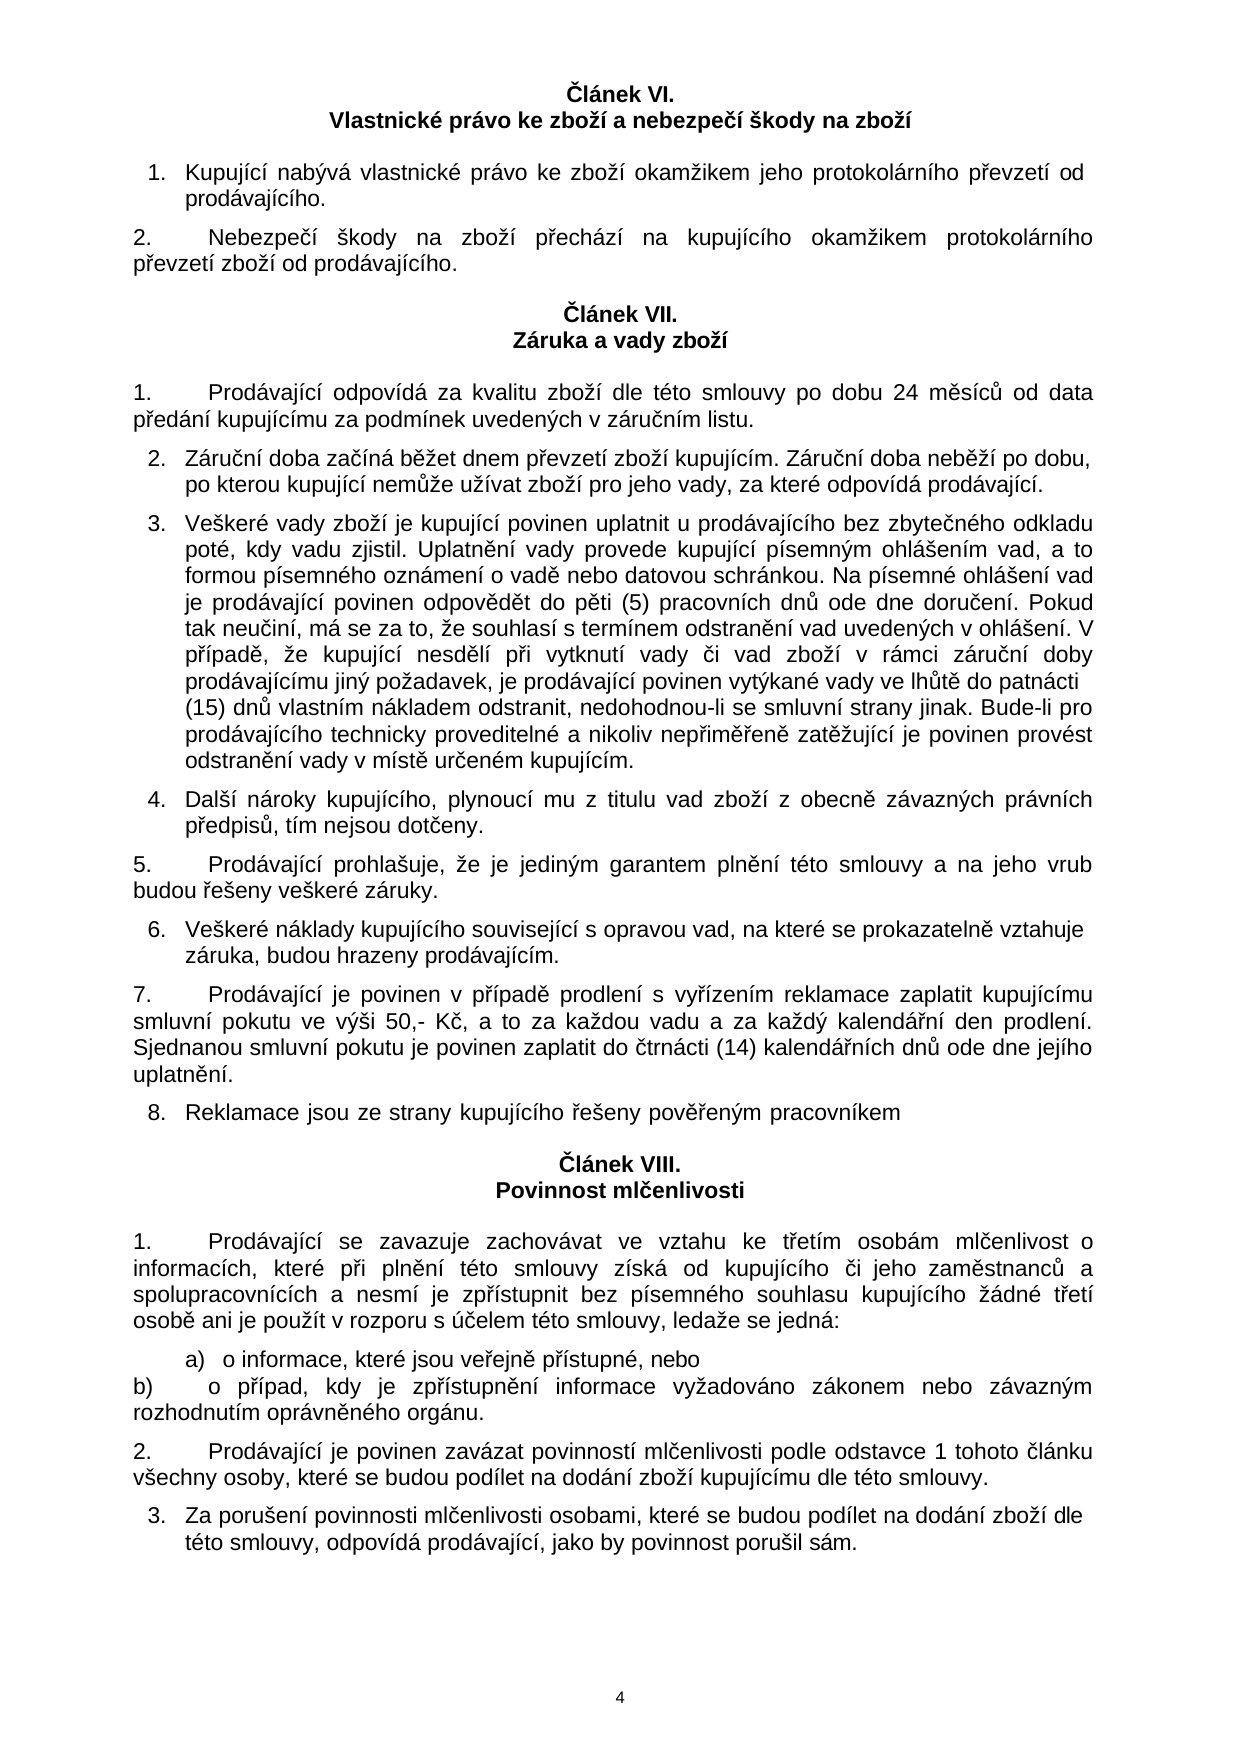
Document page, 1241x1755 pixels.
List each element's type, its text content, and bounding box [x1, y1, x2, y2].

text záruka, budou hrazeny prodávajícím. [185, 942, 1137, 969]
text této smlouvy, odpovídá prodávající, jako by povinnost porušil sám. [185, 1529, 1137, 1556]
list Prodávající se zavazuje zachovávat ve vztahu ke třetím osobám mlčenlivost o informacích, které při plnění této smlouvy získá od kupujícího či jeho zaměstnanců a spolupracovnících a nesmí je zpřístupnit bez písemného souhlasu kupujícího žádné třetí osobě ani je použít v rozporu s účelem této smlouvy, ledaže se jedná: [133, 1228, 1094, 1334]
text po kterou kupující nemůže užívat zboží pro jeho vady, za které odpovídá prodávající. [185, 471, 1137, 497]
list Reklamace jsou ze strany kupujícího řešeny pověřeným pracovníkem [147, 1099, 1137, 1126]
list Prodávající odpovídá za kvalitu zboží dle této smlouvy po dobu 24 měsíců od data předání kupujícímu za podmínek uvedených v záručním listu. [133, 379, 1094, 432]
list o případ, kdy je zpřístupnění informace vyžadováno zákonem nebo závazným rozhodnutím oprávněného orgánu. [133, 1373, 1093, 1425]
list Za porušení povinnosti mlčenlivosti osobami, které se budou podílet na dodání zboží dle [147, 1503, 1137, 1529]
subtitle Článek VI. [133, 81, 1108, 107]
text Vlastnické právo ke zboží a nebezpečí škody na zboží [133, 107, 1108, 134]
text prodávajícího. [185, 185, 1137, 212]
list Veškeré náklady kupujícího související s opravou vad, na které se prokazatelně vztahuje [147, 916, 1137, 942]
subtitle Článek VIII. Povinnost mlčenlivosti [495, 1151, 775, 1203]
list Prodávající je povinen v případě prodlení s vyřízením reklamace zaplatit kupujícímu smluvní pokutu ve výši 50,- Kč, a to za každou vadu a za každý kalendářní den prodlení. Sjednanou smluvní pokutu je povinen zaplatit do čtrnácti (14) kalendářních dnů ode dne jejího uplatnění. [133, 981, 1093, 1087]
list o informace, které jsou veřejně přístupné, nebo [185, 1346, 1137, 1373]
list Prodávající prohlašuje, že je jediným garantem plnění této smlouvy a na jeho vrub budou řešeny veškeré záruky. [133, 851, 1093, 904]
subtitle Článek VII. [133, 302, 1108, 328]
list Nebezpečí škody na zboží přechází na kupujícího okamžikem protokolárního převzetí zboží od prodávajícího. [133, 224, 1094, 277]
list Veškeré vady zboží je kupující povinen uplatnit u prodávajícího bez zbytečného odkladu poté, kdy vadu zjistil. Uplatnění vady provede kupující písemným ohlášením vad, a to formou písemného oznámení o vadě nebo datovou schránkou. Na písemné ohlášení vad je prodávající povinen odpovědět do pěti (5) pracovních dnů ode dne doručení. Pokud tak neučiní, má se za to, že souhlasí s termínem odstranění vad uvedených v ohlášení. V případě, že kupující nesdělí při vytknutí vady či vad zboží v rámci záruční doby prodávajícímu jiný požadavek, je prodávající povinen vytýkané vady ve lhůtě do patnácti [147, 510, 1094, 694]
text Záruka a vady zboží [133, 328, 1108, 354]
list Další nároky kupujícího, plynoucí mu z titulu vad zboží z obecně závazných právních předpisů, tím nejsou dotčeny. [147, 786, 1093, 838]
text (15) dnů vlastním nákladem odstranit, nedohodnou-li se smluvní strany jinak. Bude-li pro prodávajícího technicky proveditelné a nikoliv nepřiměřeně zatěžující je povinen provést odstranění vady v místě určeném kupujícím. [185, 694, 1094, 773]
list Kupující nabývá vlastnické právo ke zboží okamžikem jeho protokolárního převzetí od [147, 159, 1137, 185]
list Prodávající je povinen zavázat povinností mlčenlivosti podle odstavce 1 tohoto článku všechny osoby, které se budou podílet na dodání zboží kupujícímu dle této smlouvy. [133, 1438, 1093, 1491]
list Záruční doba začíná běžet dnem převzetí zboží kupujícím. Záruční doba neběží po dobu, [147, 444, 1137, 471]
